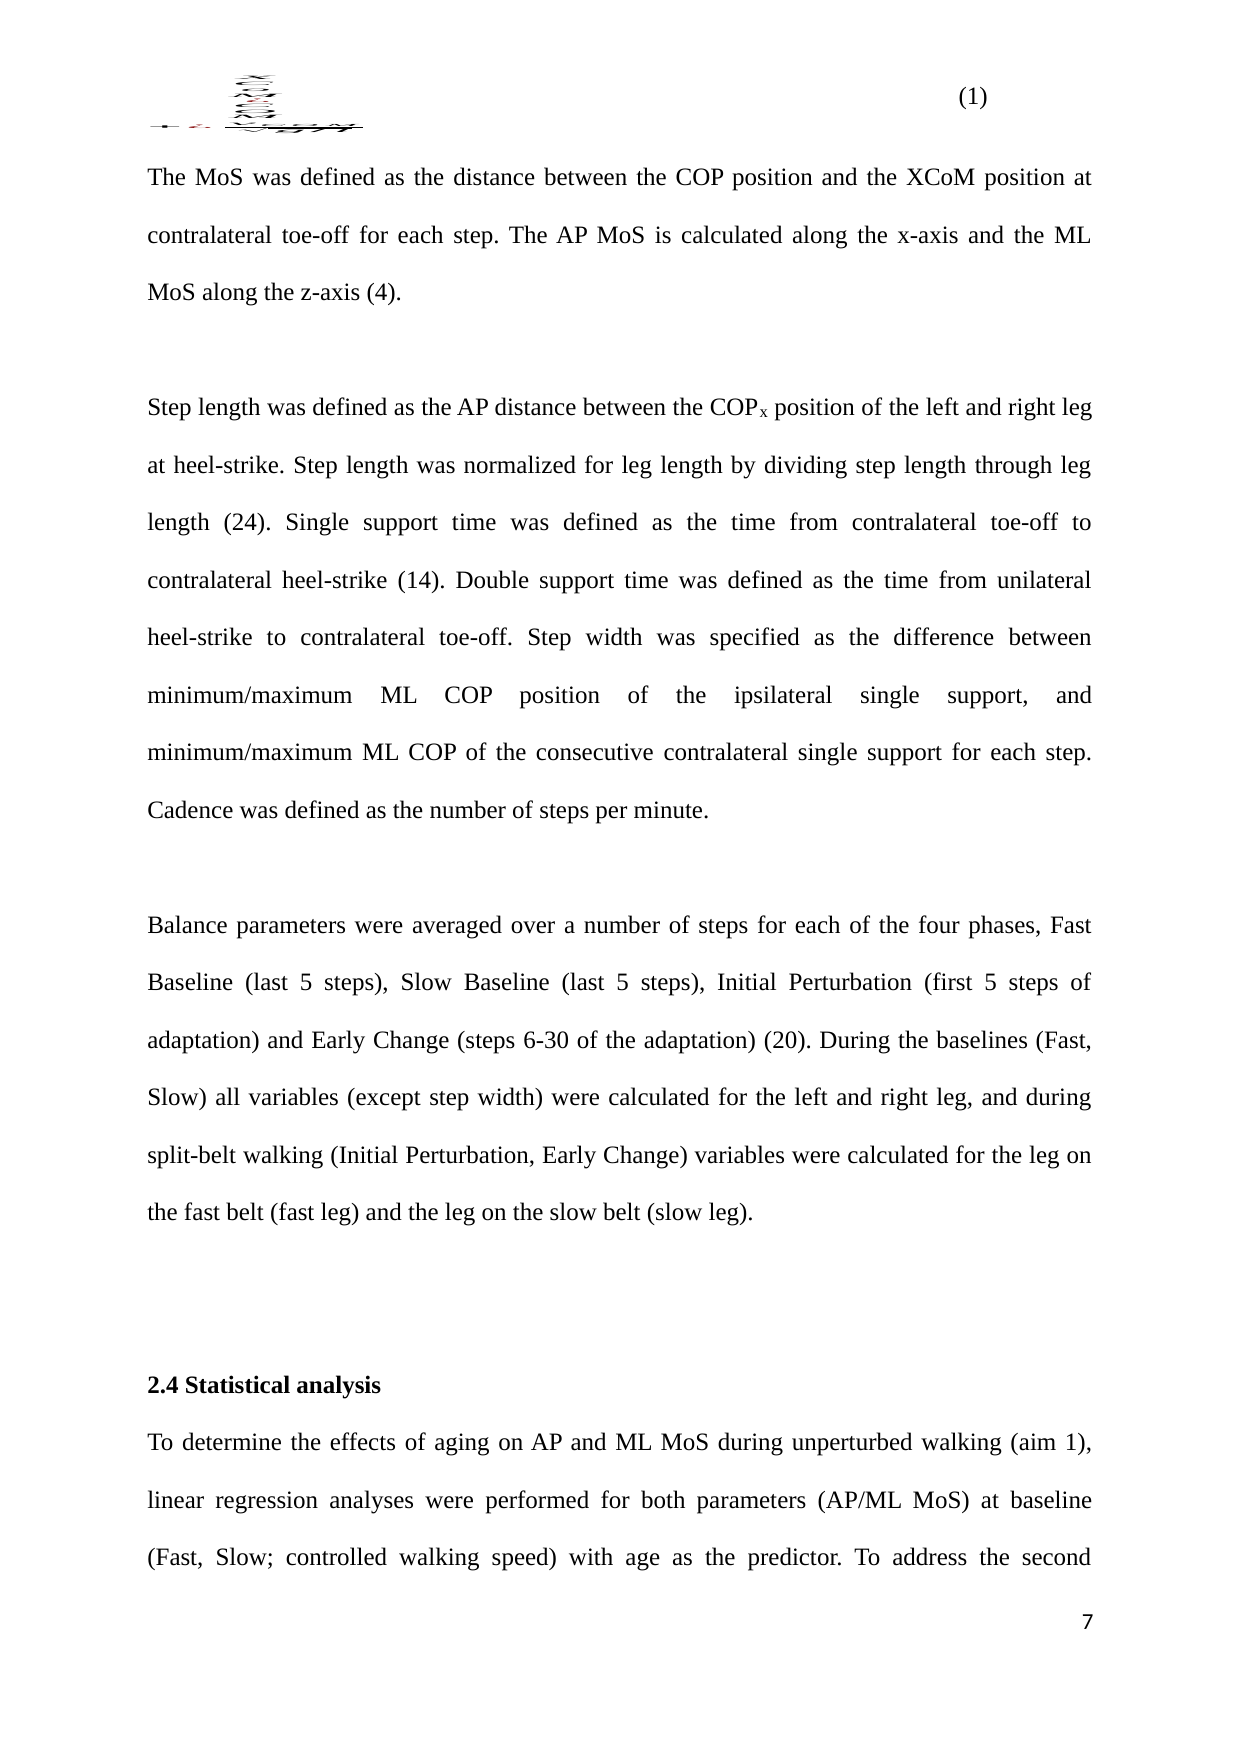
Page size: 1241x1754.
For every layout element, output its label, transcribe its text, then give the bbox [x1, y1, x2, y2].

text Balance parameters were averaged over a number of steps for each of the four phases, Fast Baseline (last 5 steps), Slow Baseline (last 5 steps), Initial Perturbation (first 5 steps of adaptation) and Early Change (steps 6-30 of the adaptation) (20). During the baselines (Fast, Slow) all variables (except step width) were calculated for the left and right leg, and during split-belt walking (Initial Perturbation, Early Change) variables were calculated for the leg on the fast belt (fast leg) and the leg on the slow belt (slow leg). [147, 910, 1093, 1226]
text 2.4 Statistical analysis [147, 1370, 1093, 1399]
text The MoS was defined as the distance between the COP position and the XCoM position at contralateral toe-off for each step. The AP MoS is calculated along the x-axis and the ML MoS along the z-axis (4). [147, 162, 1093, 306]
text Step length was defined as the AP distance between the COPx position of the left and right leg at heel-strike. Step length was normalized for leg length by dividing step length through leg length (24). Single support time was defined as the time from contralateral toe-off to contralateral heel-strike (14). Double support time was defined as the time from unilateral heel-strike to contralateral toe-off. Step width was specified as the difference between minimum/maximum ML COP position of the ipsilateral single support, and minimum/maximum ML COP of the consecutive contralateral single support for each step. Cadence was defined as the number of steps per minute. [147, 392, 1093, 824]
text (1) [147, 75, 1093, 134]
text To determine the effects of aging on AP and ML MoS during unperturbed walking (aim 1), linear regression analyses were performed for both parameters (AP/ML MoS) at baseline (Fast, Slow; controlled walking speed) with age as the predictor. To address the second [147, 1427, 1093, 1571]
